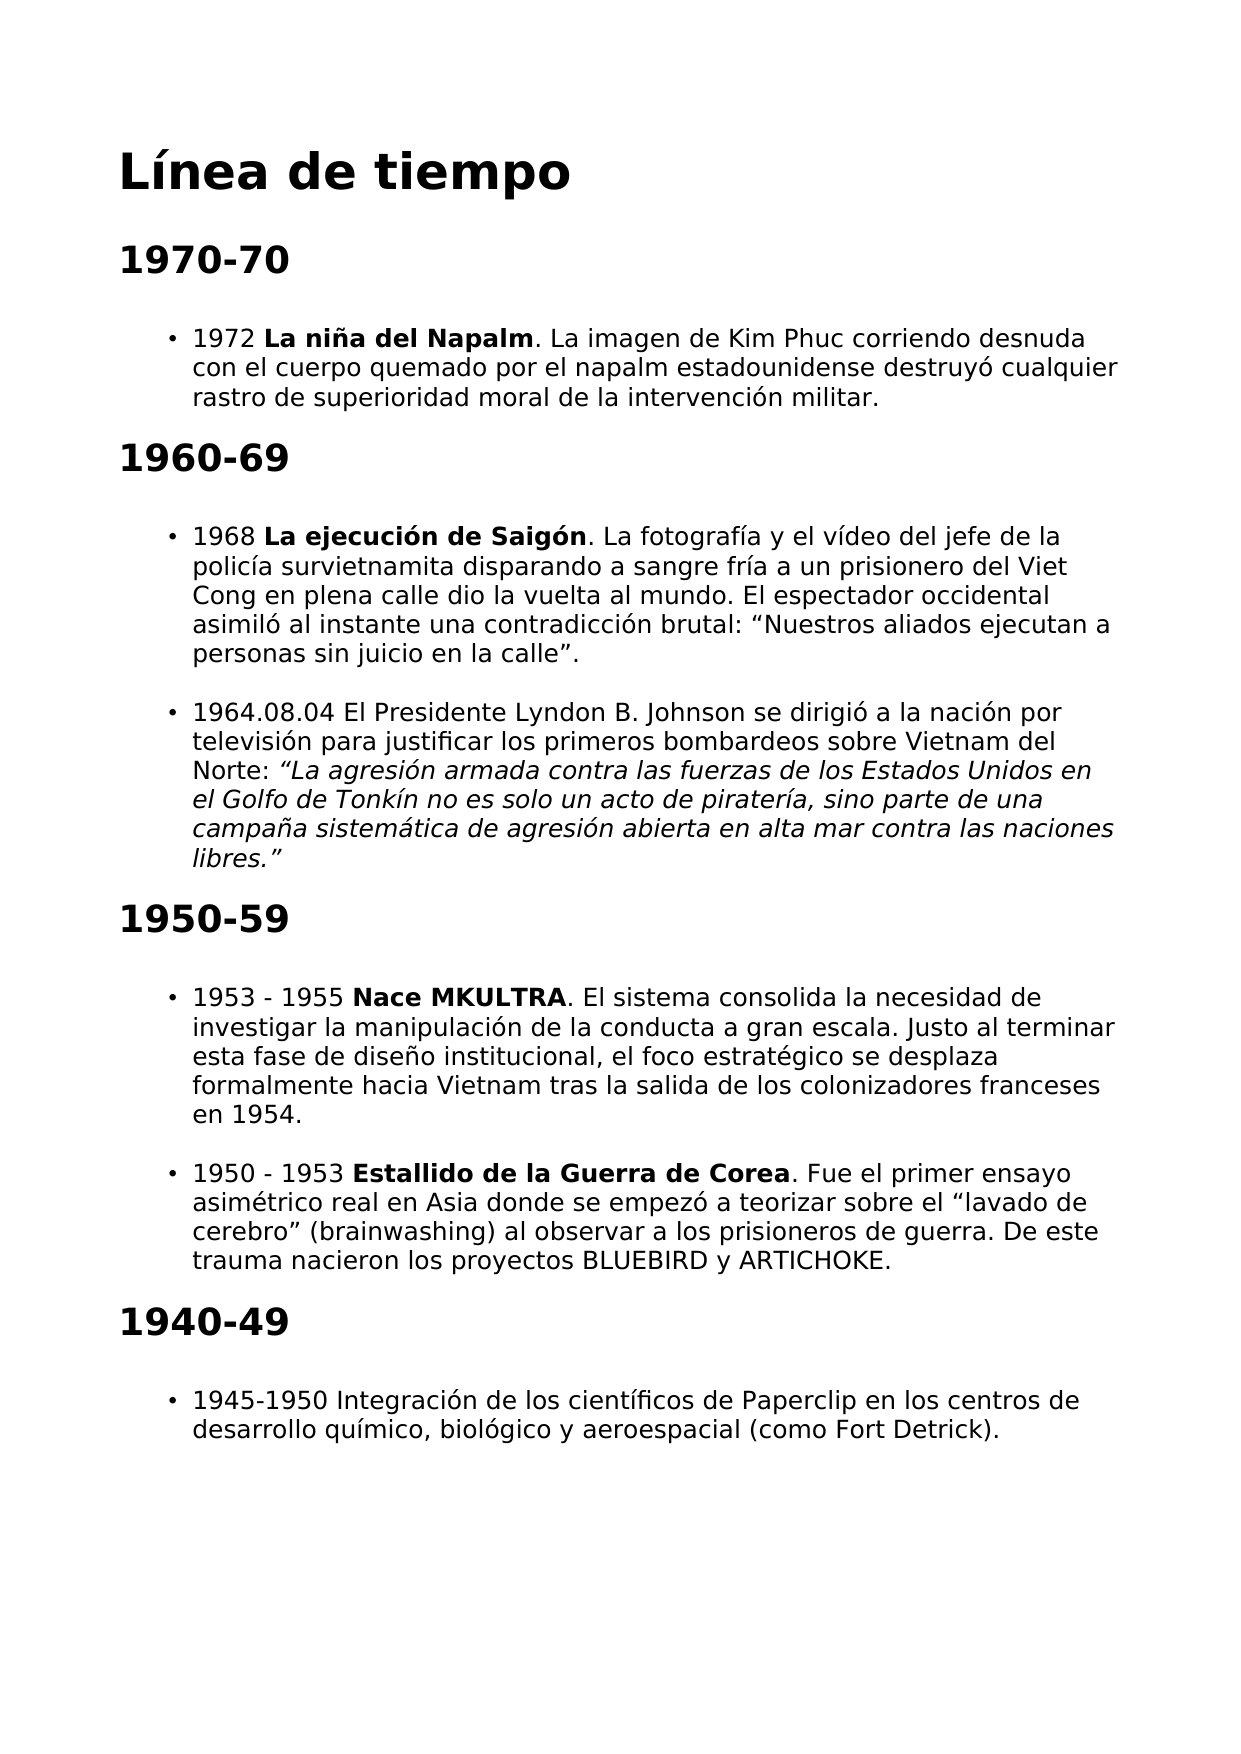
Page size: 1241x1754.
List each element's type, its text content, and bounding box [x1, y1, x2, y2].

subtitle Línea de tiempo [118, 143, 1122, 201]
list 1968 La ejecución de Saigón. La fotografía y el vídeo del jefe de la policía survietnamita disparando a sangre fría a un prisionero del Viet Cong en plena calle dio la vuelta al mundo. El espectador occidental asimiló al instante una contradicción brutal: “Nuestros aliados ejecutan a personas sin juicio en la calle”. [177, 523, 1122, 668]
list 1964.08.04 El Presidente Lyndon B. Johnson se dirigió a la nación por televisión para justificar los primeros bombardeos sobre Vietnam del Norte: “La agresión armada contra las fuerzas de los Estados Unidos en el Golfo de Tonkín no es solo un acto de piratería, sino parte de una campaña sistemática de agresión abierta en alta mar contra las naciones libres.” [177, 698, 1122, 873]
list 1950 - 1953 Estallido de la Guerra de Corea. Fue el primer ensayo asimétrico real en Asia donde se empezó a teorizar sobre el “lavado de cerebro” (brainwashing) al observar a los prisioneros de guerra. De este trauma nacieron los proyectos BLUEBIRD y ARTICHOKE. [177, 1159, 1122, 1276]
subtitle 1970-70 [118, 239, 1122, 282]
subtitle 1960-69 [118, 437, 1122, 481]
list 1945-1950 Integración de los científicos de Paperclip en los centros de desarrollo químico, biológico y aeroespacial (como Fort Detrick). [177, 1386, 1122, 1444]
subtitle 1940-49 [118, 1301, 1122, 1344]
list 1972 La niña del Napalm. La imagen de Kim Phuc corriendo desnuda con el cuerpo quemado por el napalm estadounidense destruyó cualquier rastro de superioridad moral de la intervención militar. [177, 324, 1122, 412]
list 1953 - 1955 Nace MKULTRA. El sistema consolida la necesidad de investigar la manipulación de la conducta a gran escala. Justo al terminar esta fase de diseño institucional, el foco estratégico se desplaza formalmente hacia Vietnam tras la salida de los colonizadores franceses en 1954. [177, 983, 1122, 1129]
subtitle 1950-59 [118, 898, 1122, 942]
